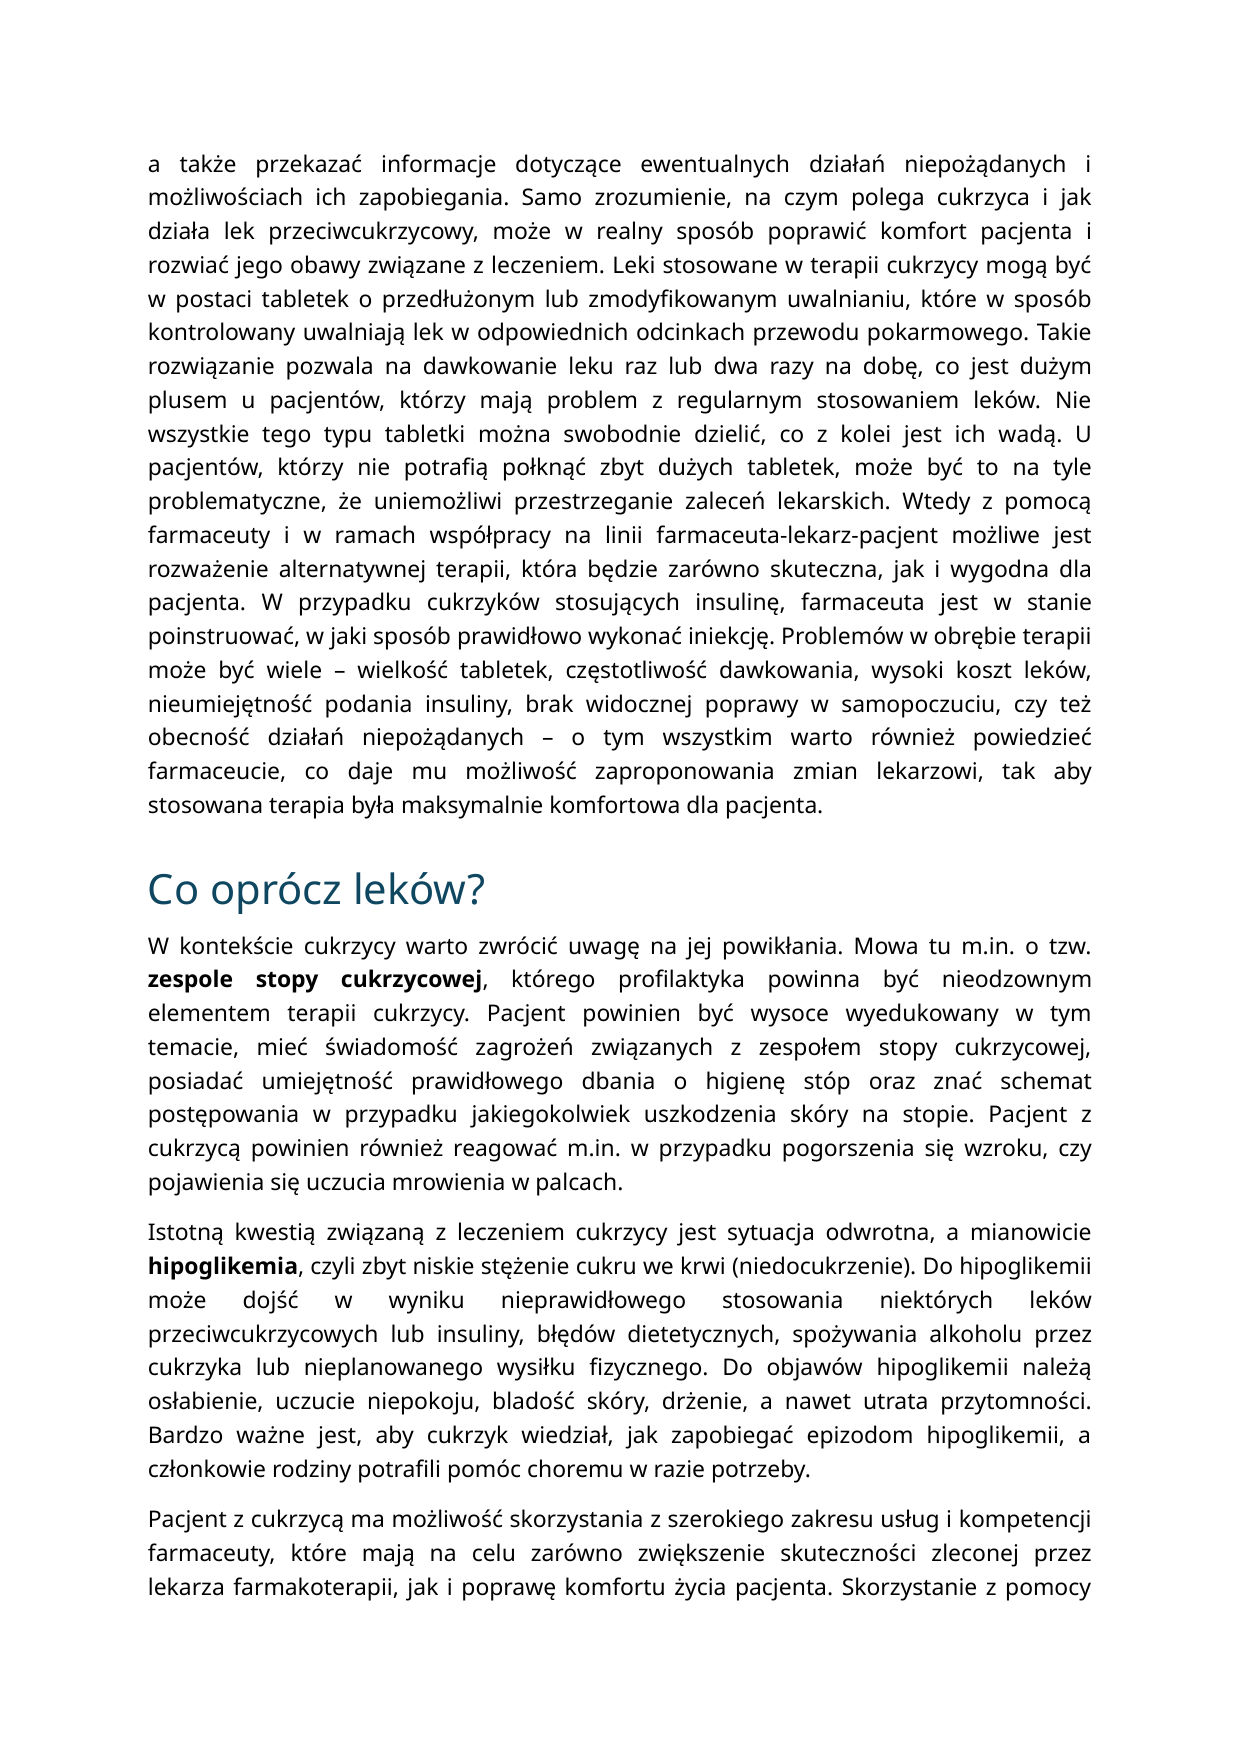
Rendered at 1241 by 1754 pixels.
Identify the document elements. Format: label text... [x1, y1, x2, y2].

subtitle Co oprócz leków? [148, 860, 1093, 917]
text W kontekście cukrzycy warto zwrócić uwagę na jej powikłania. Mowa tu m.in. o tzw. zespole stopy cukrzycowej, którego profilaktyka powinna być nieodzownym elementem terapii cukrzycy. Pacjent powinien być wysoce wyedukowany w tym temacie, mieć świadomość zagrożeń związanych z zespołem stopy cukrzycowej, posiadać umiejętność prawidłowego dbania o higienę stóp oraz znać schemat postępowania w przypadku jakiegokolwiek uszkodzenia skóry na stopie. Pacjent z cukrzycą powinien również reagować m.in. w przypadku pogorszenia się wzroku, czy pojawienia się uczucia mrowienia w palcach. [148, 930, 1093, 1197]
text Pacjent z cukrzycą ma możliwość skorzystania z szerokiego zakresu usług i kompetencji farmaceuty, które mają na celu zarówno zwiększenie skuteczności zleconej przez lekarza farmakoterapii, jak i poprawę komfortu życia pacjenta. Skorzystanie z pomocy [148, 1503, 1093, 1602]
text a także przekazać informacje dotyczące ewentualnych działań niepożądanych i możliwościach ich zapobiegania. Samo zrozumienie, na czym polega cukrzyca i jak działa lek przeciwcukrzycowy, może w realny sposób poprawić komfort pacjenta i rozwiać jego obawy związane z leczeniem. Leki stosowane w terapii cukrzycy mogą być w postaci tabletek o przedłużonym lub zmodyfikowanym uwalnianiu, które w sposób kontrolowany uwalniają lek w odpowiednich odcinkach przewodu pokarmowego. Takie rozwiązanie pozwala na dawkowanie leku raz lub dwa razy na dobę, co jest dużym plusem u pacjentów, którzy mają problem z regularnym stosowaniem leków. Nie wszystkie tego typu tabletki można swobodnie dzielić, co z kolei jest ich wadą. U pacjentów, którzy nie potrafią połknąć zbyt dużych tabletek, może być to na tyle problematyczne, że uniemożliwi przestrzeganie zaleceń lekarskich. Wtedy z pomocą farmaceuty i w ramach współpracy na linii farmaceuta-lekarz-pacjent możliwe jest rozważenie alternatywnej terapii, która będzie zarówno skuteczna, jak i wygodna dla pacjenta. W przypadku cukrzyków stosujących insulinę, farmaceuta jest w stanie poinstruować, w jaki sposób prawidłowo wykonać iniekcję. Problemów w obrębie terapii może być wiele – wielkość tabletek, częstotliwość dawkowania, wysoki koszt leków, nieumiejętność podania insuliny, brak widocznej poprawy w samopoczuciu, czy też obecność działań niepożądanych – o tym wszystkim warto również powiedzieć farmaceucie, co daje mu możliwość zaproponowania zmian lekarzowi, tak aby stosowana terapia była maksymalnie komfortowa dla pacjenta. [148, 148, 1093, 820]
text Istotną kwestią związaną z leczeniem cukrzycy jest sytuacja odwrotna, a mianowicie hipoglikemia, czyli zbyt niskie stężenie cukru we krwi (niedocukrzenie). Do hipoglikemii może dojść w wyniku nieprawidłowego stosowania niektórych leków przeciwcukrzycowych lub insuliny, błędów dietetycznych, spożywania alkoholu przez cukrzyka lub nieplanowanego wysiłku fizycznego. Do objawów hipoglikemii należą osłabienie, uczucie niepokoju, bladość skóry, drżenie, a nawet utrata przytomności. Bardzo ważne jest, aby cukrzyk wiedział, jak zapobiegać epizodom hipoglikemii, a członkowie rodziny potrafili pomóc choremu w razie potrzeby. [148, 1216, 1093, 1484]
